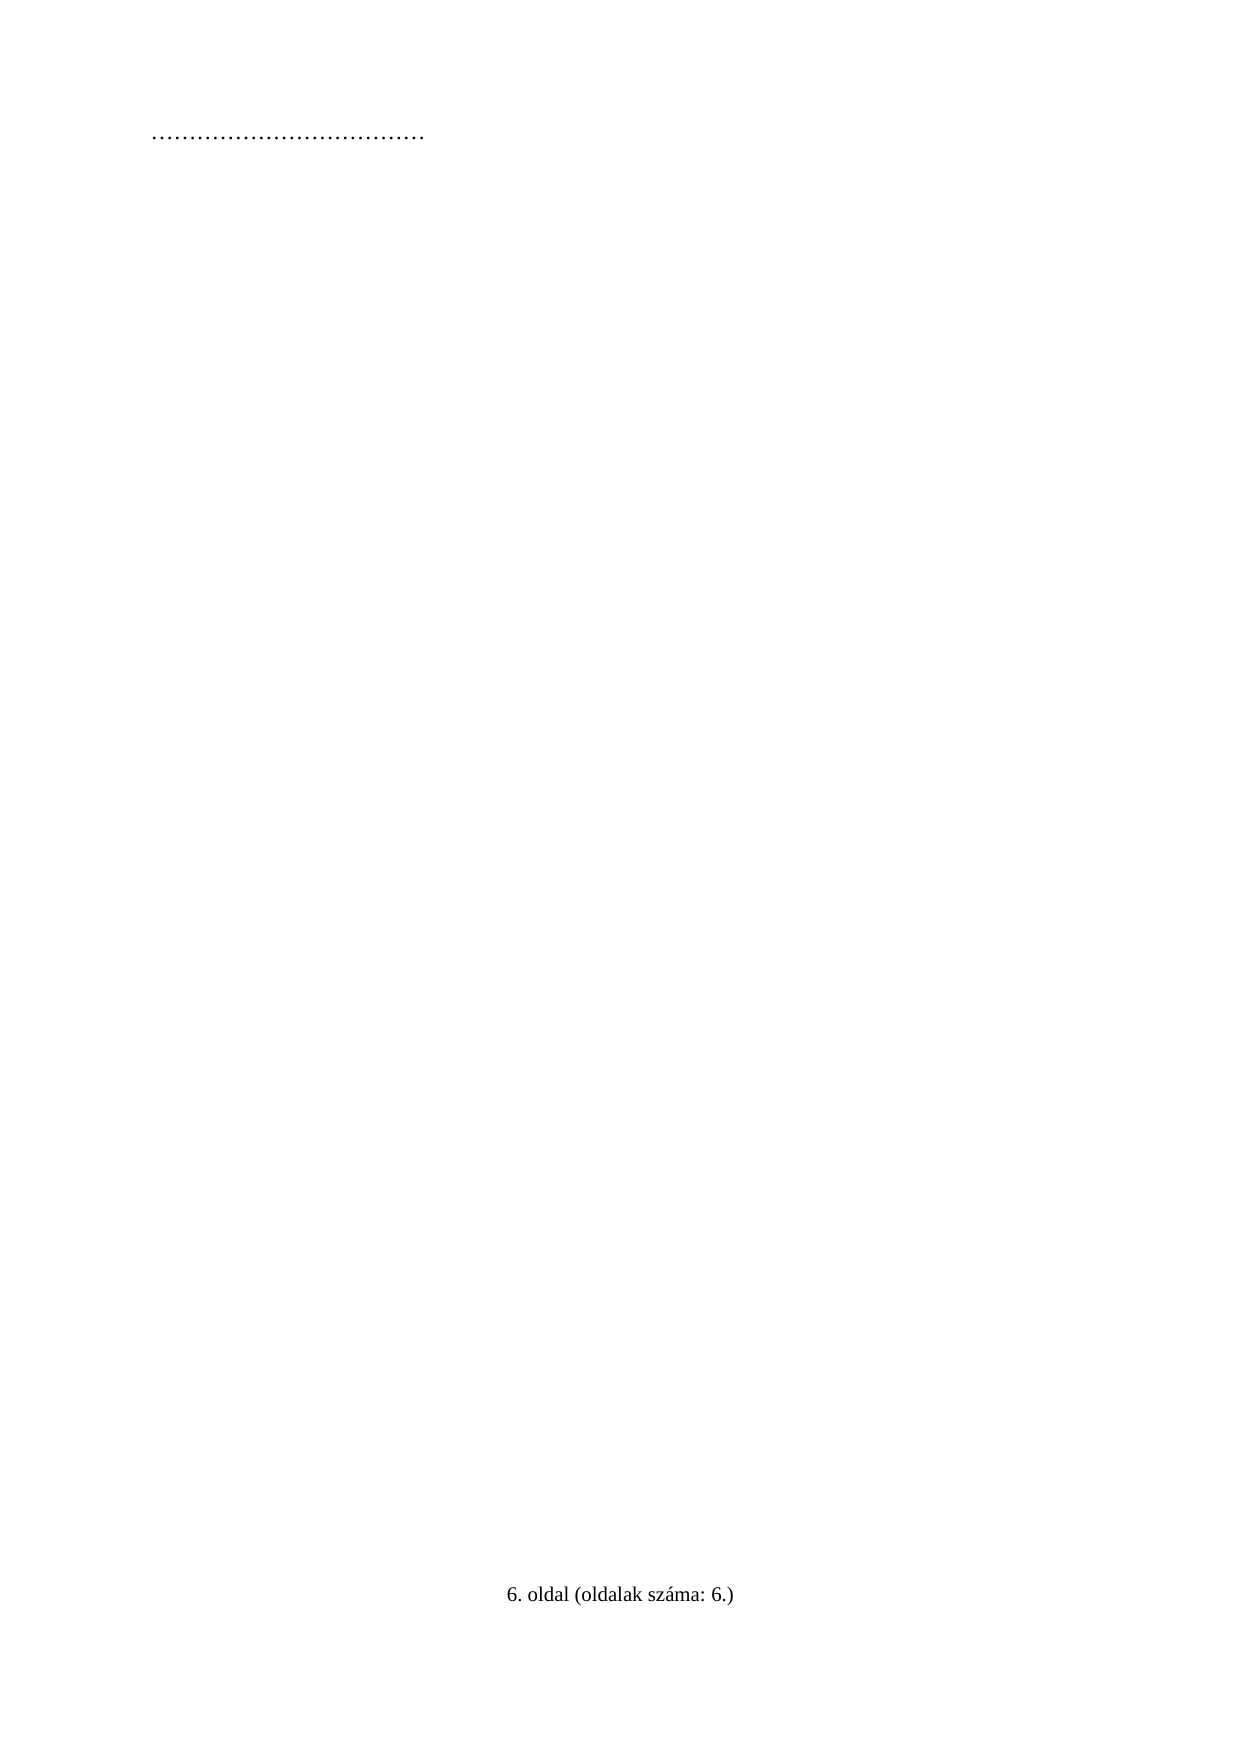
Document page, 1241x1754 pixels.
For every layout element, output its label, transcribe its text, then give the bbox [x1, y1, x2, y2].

table_cell ……………………………… [130, 74, 564, 144]
table_cell [564, 144, 1088, 168]
table_cell [564, 74, 1088, 144]
table_cell [130, 144, 564, 168]
